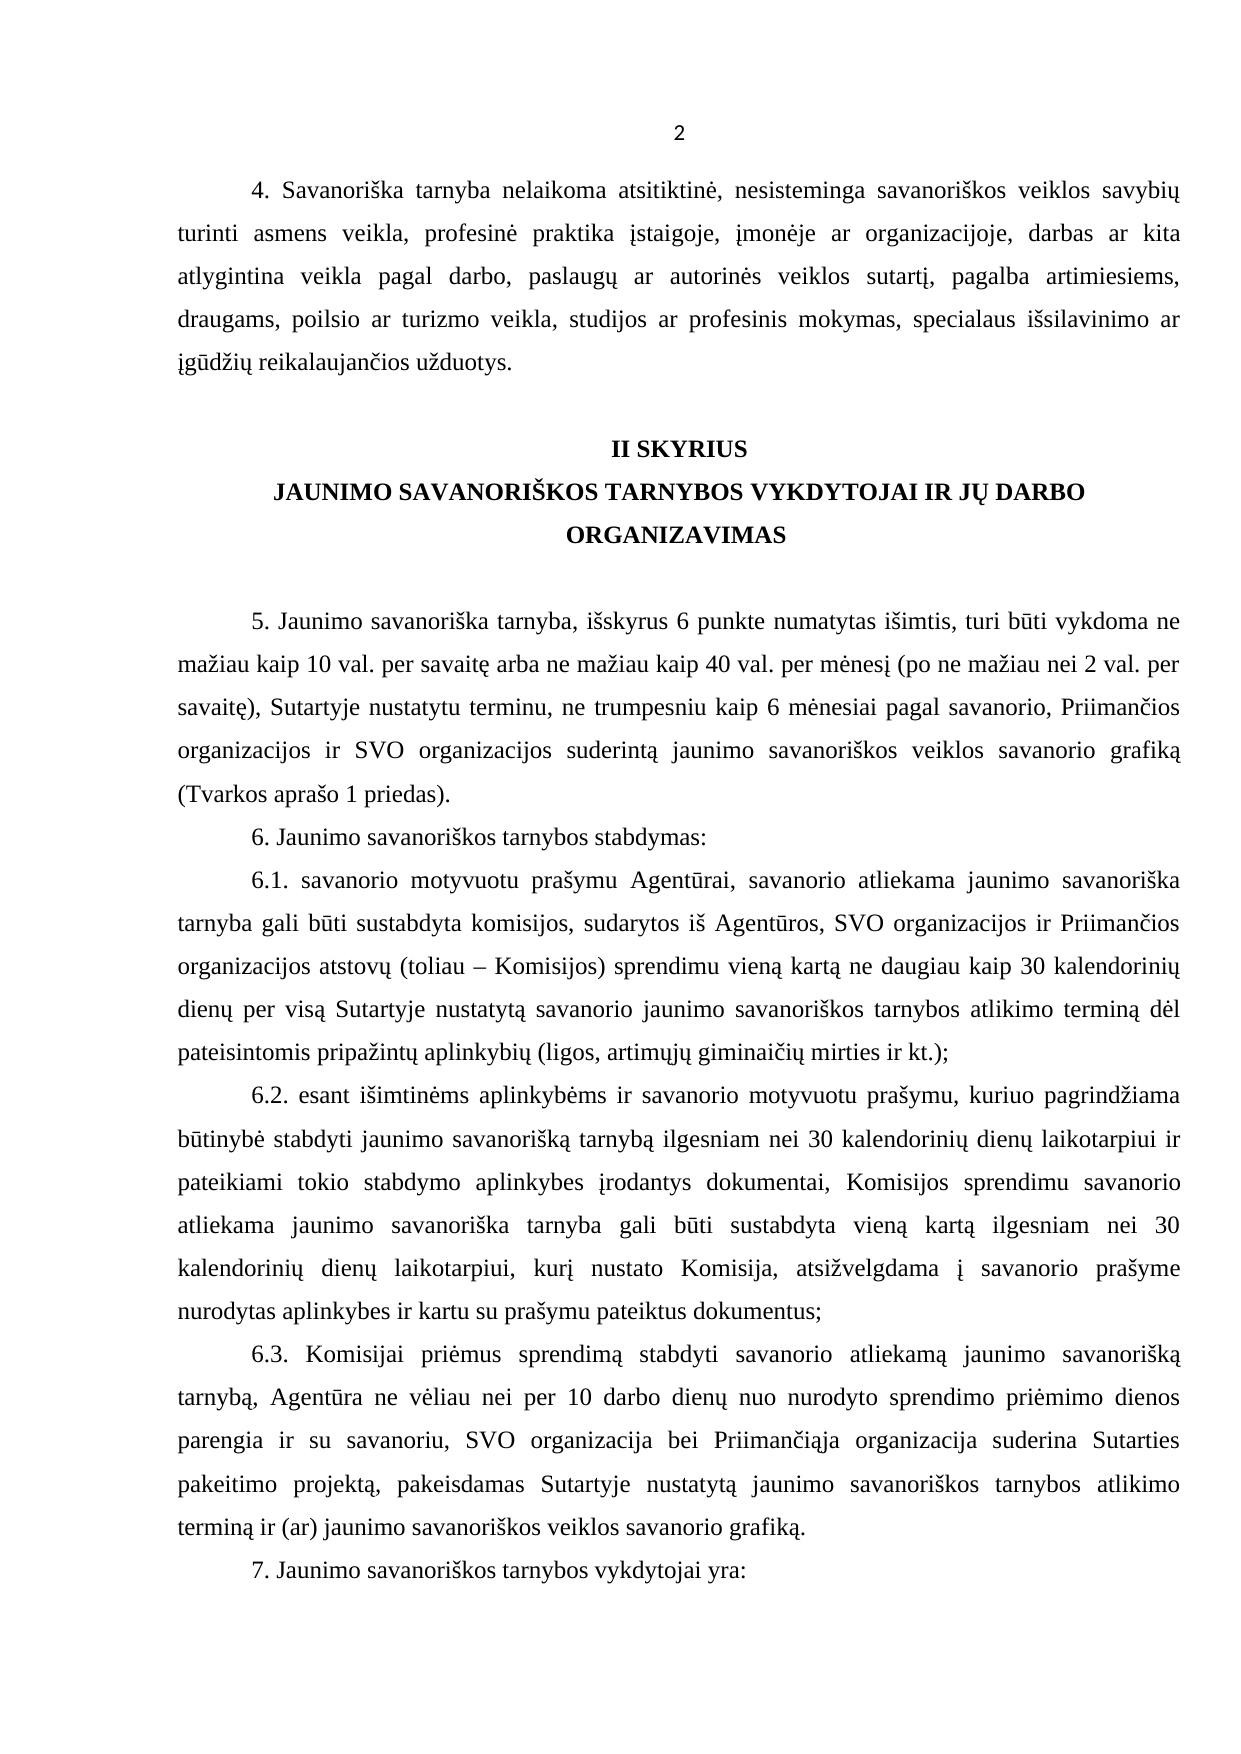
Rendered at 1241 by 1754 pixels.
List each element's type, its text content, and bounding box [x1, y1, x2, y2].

text 6.2. esant išimtinėms aplinkybėms ir savanorio motyvuotu prašymu, kuriuo pagrindžiama būtinybė stabdyti jaunimo savanorišką tarnybą ilgesniam nei 30 kalendorinių dienų laikotarpiui ir pateikiami tokio stabdymo aplinkybes įrodantys dokumentai, Komisijos sprendimu savanorio atliekama jaunimo savanoriška tarnyba gali būti sustabdyta vieną kartą ilgesniam nei 30 kalendorinių dienų laikotarpiui, kurį nustato Komisija, atsižvelgdama į savanorio prašyme nurodytas aplinkybes ir kartu su prašymu pateiktus dokumentus; [177, 1081, 1181, 1325]
text II SKYRIUS [177, 434, 1181, 462]
text 6. Jaunimo savanoriškos tarnybos stabdymas: [177, 822, 1181, 851]
text JAUNIMO SAVANORIŠKOS TARNYBOS VYKDYTOJAI IR JŲ DARBO ORGANIZAVIMAS [177, 477, 1181, 549]
text 5. Jaunimo savanoriška tarnyba, išskyrus 6 punkte numatytas išimtis, turi būti vykdoma ne mažiau kaip 10 val. per savaitę arba ne mažiau kaip 40 val. per mėnesį (po ne mažiau nei 2 val. per savaitę), Sutartyje nustatytu terminu, ne trumpesniu kaip 6 mėnesiai pagal savanorio, Priimančios organizacijos ir SVO organizacijos suderintą jaunimo savanoriškos veiklos savanorio grafiką (Tvarkos aprašo 1 priedas). [177, 606, 1181, 807]
text 4. Savanoriška tarnyba nelaikoma atsitiktinė, nesisteminga savanoriškos veiklos savybių turinti asmens veikla, profesinė praktika įstaigoje, įmonėje ar organizacijoje, darbas ar kita atlygintina veikla pagal darbo, paslaugų ar autorinės veiklos sutartį, pagalba artimiesiems, draugams, poilsio ar turizmo veikla, studijos ar profesinis mokymas, specialaus išsilavinimo ar įgūdžių reikalaujančios užduotys. [177, 175, 1181, 376]
text 6.3. Komisijai priėmus sprendimą stabdyti savanorio atliekamą jaunimo savanorišką tarnybą, Agentūra ne vėliau nei per 10 darbo dienų nuo nurodyto sprendimo priėmimo dienos parengia ir su savanoriu, SVO organizacija bei Priimančiąja organizacija suderina Sutarties pakeitimo projektą, pakeisdamas Sutartyje nustatytą jaunimo savanoriškos tarnybos atlikimo terminą ir (ar) jaunimo savanoriškos veiklos savanorio grafiką. [177, 1339, 1181, 1541]
text 6.1. savanorio motyvuotu prašymu Agentūrai, savanorio atliekama jaunimo savanoriška tarnyba gali būti sustabdyta komisijos, sudarytos iš Agentūros, SVO organizacijos ir Priimančios organizacijos atstovų (toliau – Komisijos) sprendimu vieną kartą ne daugiau kaip 30 kalendorinių dienų per visą Sutartyje nustatytą savanorio jaunimo savanoriškos tarnybos atlikimo terminą dėl pateisintomis pripažintų aplinkybių (ligos, artimųjų giminaičių mirties ir kt.); [177, 865, 1181, 1066]
text 7. Jaunimo savanoriškos tarnybos vykdytojai yra: [177, 1555, 1181, 1584]
